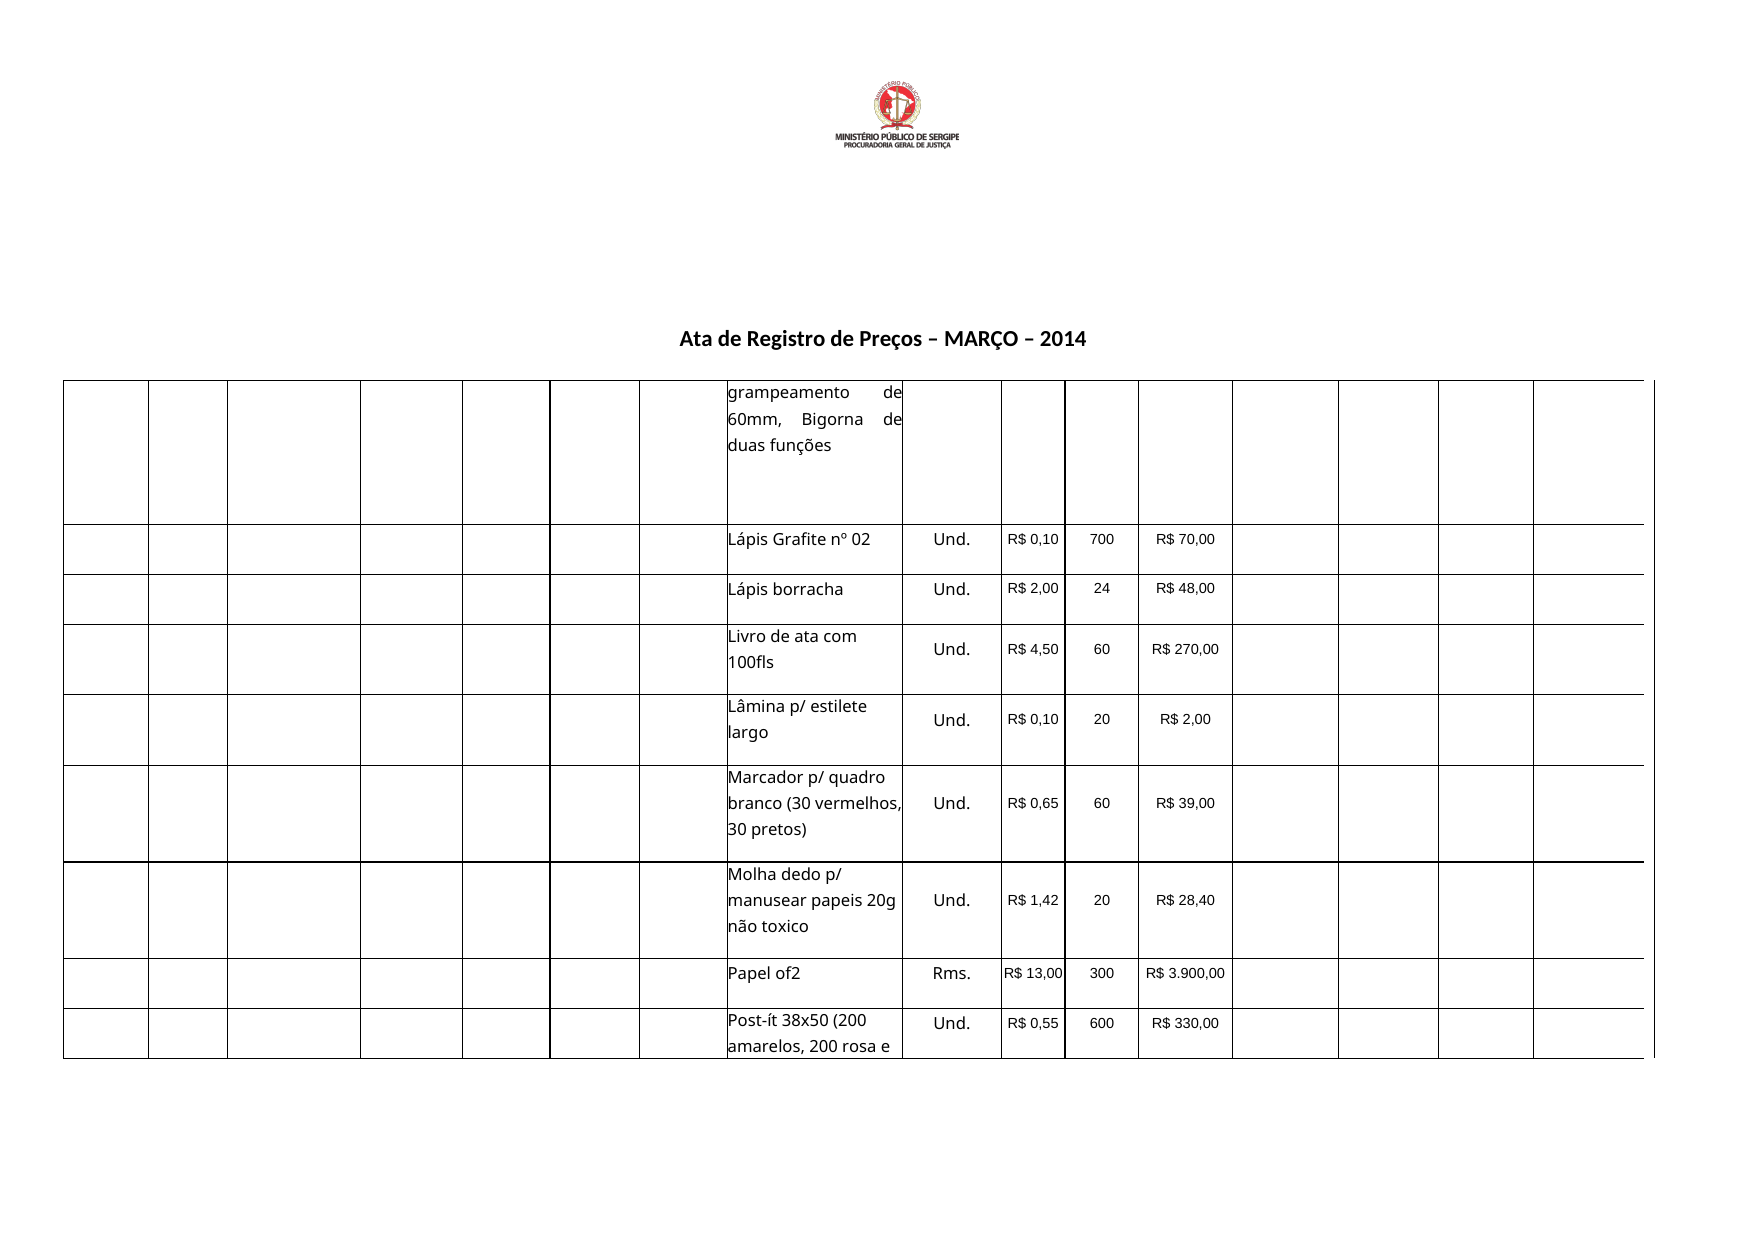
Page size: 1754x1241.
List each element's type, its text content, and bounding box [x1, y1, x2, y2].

table_cell Und. [903, 1009, 1001, 1058]
table_cell [149, 766, 227, 861]
table_cell 24 [1066, 575, 1138, 623]
table_cell R$ 0,10 [1002, 525, 1064, 573]
table_cell R$ 0,65 [1002, 766, 1064, 861]
table_cell [1439, 575, 1533, 623]
table_cell Lápis Grafite nº 02 [728, 525, 902, 573]
table_cell [361, 863, 462, 958]
table_cell R$ 2,00 [1002, 575, 1064, 623]
table_cell [1339, 959, 1438, 1008]
table_cell [149, 525, 227, 573]
table_cell 60 [1066, 766, 1138, 861]
table_cell Und. [903, 525, 1001, 573]
table_cell [149, 1009, 227, 1058]
table_cell [149, 381, 227, 524]
table_cell [463, 1009, 549, 1058]
table_cell [1534, 381, 1644, 524]
table_cell [64, 381, 148, 524]
table_cell Lâmina p/ estilete largo [728, 695, 902, 765]
table_cell Und. [903, 766, 1001, 861]
table_cell [903, 381, 1001, 524]
table_cell Rms. [903, 959, 1001, 1008]
table_cell Und. [903, 863, 1001, 958]
table_cell [1439, 766, 1533, 861]
table_cell [463, 525, 549, 573]
table_cell [463, 625, 549, 694]
table_cell [64, 959, 148, 1008]
table_cell [1339, 381, 1438, 524]
table_cell [640, 695, 727, 765]
table_cell [463, 863, 549, 958]
table_cell [228, 525, 360, 573]
table_cell [1233, 863, 1338, 958]
table_cell [463, 766, 549, 861]
table_cell [1233, 766, 1338, 861]
table_cell [149, 575, 227, 623]
table_cell Lápis borracha [728, 575, 902, 623]
table_cell [149, 959, 227, 1008]
table_cell [64, 695, 148, 765]
table_cell [64, 525, 148, 573]
table_cell [1339, 1009, 1438, 1058]
table_cell [149, 695, 227, 765]
table_cell [228, 625, 360, 694]
table_cell R$ 1,42 [1002, 863, 1064, 958]
table_cell [64, 575, 148, 623]
table_cell 60 [1066, 625, 1138, 694]
table_cell R$ 270,00 [1139, 625, 1232, 694]
table_cell [1339, 625, 1438, 694]
table_cell [228, 959, 360, 1008]
table_cell R$ 2,00 [1139, 695, 1232, 765]
table_cell [1233, 695, 1338, 765]
table_cell R$ 39,00 [1139, 766, 1232, 861]
table_cell 600 [1066, 1009, 1138, 1058]
table_cell [361, 575, 462, 623]
table_cell [64, 863, 148, 958]
table_cell R$ 0,10 [1002, 695, 1064, 765]
table_cell [551, 959, 639, 1008]
table_cell R$ 13,00 [1002, 959, 1064, 1008]
table_cell R$ 330,00 [1139, 1009, 1232, 1058]
table_cell R$ 70,00 [1139, 525, 1232, 573]
table_cell [228, 381, 360, 524]
table_cell [1644, 380, 1654, 524]
table_cell [1233, 525, 1338, 573]
table_cell [640, 525, 727, 573]
table_cell Marcador p/ quadro branco (30 vermelhos, 30 pretos) [728, 766, 902, 861]
table_cell [551, 625, 639, 694]
table_cell [640, 575, 727, 623]
table_cell [361, 525, 462, 573]
table_cell [1534, 525, 1644, 573]
table_cell [1339, 695, 1438, 765]
table_cell [640, 766, 727, 861]
table_cell [1233, 575, 1338, 623]
table_cell R$ 3.900,00 [1139, 959, 1232, 1008]
table_cell [361, 959, 462, 1008]
table_cell [640, 625, 727, 694]
table_cell [1066, 381, 1138, 524]
table_cell [1339, 766, 1438, 861]
table_cell 700 [1066, 525, 1138, 573]
table_cell Und. [903, 575, 1001, 623]
table_cell [1439, 625, 1533, 694]
table_cell Und. [903, 695, 1001, 765]
table_cell [1439, 1009, 1533, 1058]
table_cell [361, 1009, 462, 1058]
table_cell [463, 381, 549, 524]
table_cell [1139, 381, 1232, 524]
table_cell R$ 0,55 [1002, 1009, 1064, 1058]
table_cell [1644, 694, 1654, 765]
table_cell R$ 4,50 [1002, 625, 1064, 694]
table_cell [551, 863, 639, 958]
table_cell [1439, 381, 1533, 524]
table_cell [64, 766, 148, 861]
table_cell [228, 863, 360, 958]
table_cell [1339, 575, 1438, 623]
table_cell Post-ít 38x50 (200 amarelos, 200 rosa e [728, 1009, 902, 1058]
table_cell [551, 381, 639, 524]
table_cell [1439, 959, 1533, 1008]
table_cell [463, 695, 549, 765]
table_cell [640, 863, 727, 958]
table_cell [1644, 574, 1654, 623]
table_cell [1644, 624, 1654, 694]
table_cell R$ 48,00 [1139, 575, 1232, 623]
table_cell [551, 575, 639, 623]
picture [835, 81, 959, 149]
table_cell Und. [903, 625, 1001, 694]
table_cell [1534, 959, 1644, 1008]
table_cell [1233, 625, 1338, 694]
table_cell [640, 1009, 727, 1058]
table_cell [64, 625, 148, 694]
table_cell [149, 625, 227, 694]
table_cell [1534, 575, 1644, 623]
table_cell [1644, 861, 1654, 958]
table_cell Papel of2 [728, 959, 902, 1008]
table_cell Livro de ata com 100fls [728, 625, 902, 694]
table_cell [551, 695, 639, 765]
table_cell [1644, 1008, 1654, 1058]
table_cell [228, 575, 360, 623]
table_cell [1339, 525, 1438, 573]
table_cell grampeamento de 60mm, Bigorna de duas funções [728, 381, 902, 524]
table_cell [1233, 959, 1338, 1008]
table_cell [1233, 381, 1338, 524]
table_cell [1339, 863, 1438, 958]
table_cell [1644, 765, 1654, 861]
table_cell [640, 959, 727, 1008]
table_cell [1644, 958, 1654, 1008]
table_cell [551, 766, 639, 861]
table_cell [551, 1009, 639, 1058]
table_cell [149, 863, 227, 958]
table_cell Molha dedo p/ manusear papeis 20g não toxico [728, 863, 902, 958]
table_cell [1439, 863, 1533, 958]
table_cell [1534, 695, 1644, 765]
table_cell [1534, 1009, 1644, 1058]
table_cell [361, 625, 462, 694]
table_cell [228, 695, 360, 765]
table_cell [228, 1009, 360, 1058]
table_cell [1233, 1009, 1338, 1058]
table_cell [1534, 863, 1644, 958]
table_cell [1644, 524, 1654, 573]
table_cell [1439, 695, 1533, 765]
table_cell 20 [1066, 863, 1138, 958]
table_cell [1439, 525, 1533, 573]
table_cell [361, 695, 462, 765]
table_cell [551, 525, 639, 573]
table_cell [1534, 766, 1644, 861]
table_cell [64, 1009, 148, 1058]
table_cell [228, 766, 360, 861]
table_cell [1002, 381, 1064, 524]
table_cell R$ 28,40 [1139, 863, 1232, 958]
table_cell 20 [1066, 695, 1138, 765]
table_cell [463, 959, 549, 1008]
table_cell [1534, 625, 1644, 694]
table_cell [361, 381, 462, 524]
table_cell [361, 766, 462, 861]
table_cell 300 [1066, 959, 1138, 1008]
table_cell [463, 575, 549, 623]
table_cell [640, 381, 727, 524]
